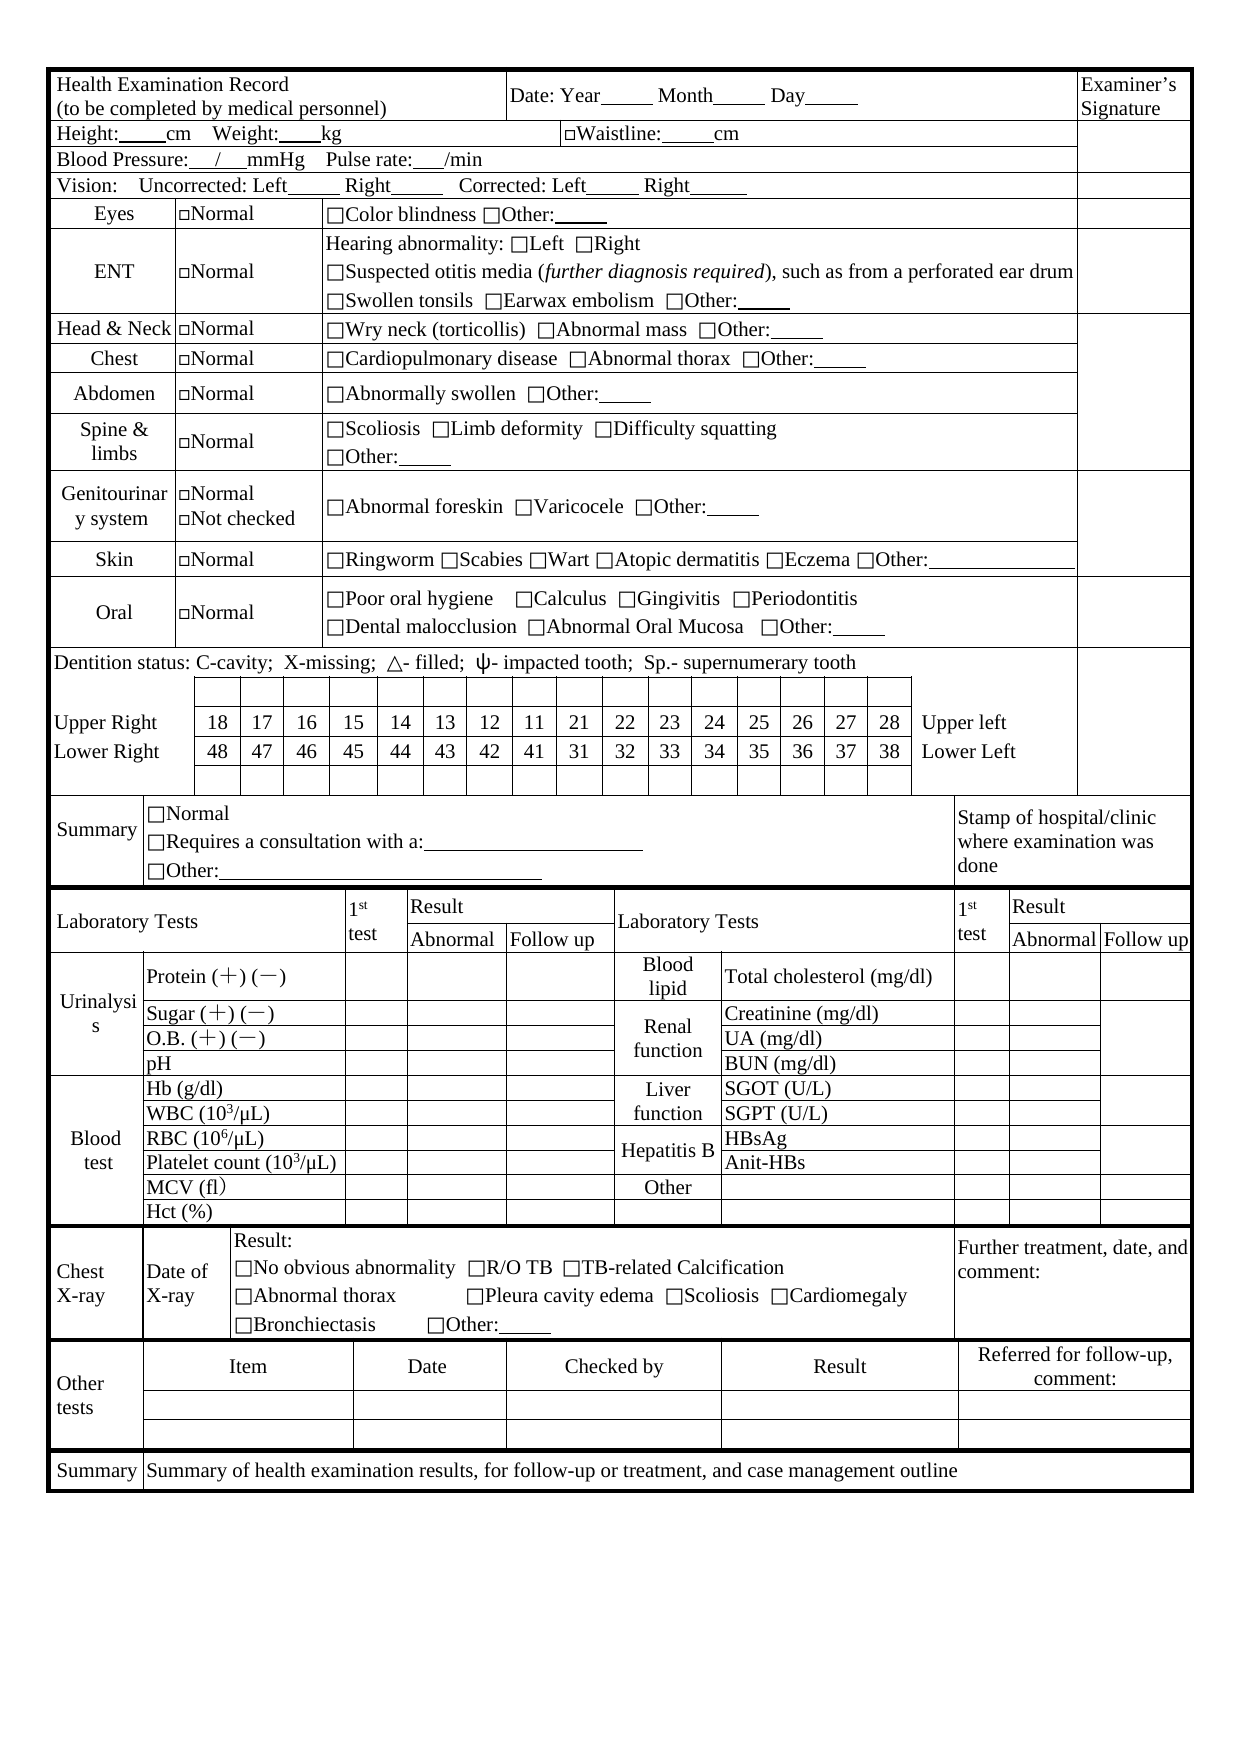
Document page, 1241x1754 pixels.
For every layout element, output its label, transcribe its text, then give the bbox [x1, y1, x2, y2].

table_cell Result [1010, 890, 1190, 923]
table_cell [1010, 1200, 1100, 1223]
table_cell [1101, 1200, 1190, 1223]
table_cell [507, 1391, 721, 1419]
table_cell UA (mg/dl) [722, 1026, 954, 1050]
table_cell [330, 678, 377, 706]
table_cell [722, 1175, 954, 1199]
table_cell Item [144, 1342, 353, 1390]
table_cell 33 [649, 737, 691, 765]
table_cell □Normal [176, 577, 322, 647]
table_cell [408, 1101, 506, 1125]
table_cell SGPT (U/L) [722, 1101, 954, 1125]
table_cell [144, 1420, 353, 1448]
table_cell [781, 766, 824, 795]
table_cell [507, 1026, 614, 1050]
table_cell [959, 1391, 1190, 1419]
table_cell Creatinine (mg/dl) [722, 1001, 954, 1025]
table_cell Lower Left [912, 736, 1077, 765]
table_cell pH [144, 1051, 345, 1075]
table_cell Further treatment, date, and comment: [955, 1228, 1190, 1337]
table_cell Laboratory Tests [51, 890, 345, 951]
table_cell 24 [692, 707, 737, 736]
table_cell [959, 1420, 1190, 1448]
table_cell HBsAg [722, 1126, 954, 1150]
table_cell MCV (fl） [144, 1175, 345, 1199]
table_cell [603, 766, 648, 795]
table_cell [955, 1151, 1009, 1174]
table_cell [408, 1151, 506, 1174]
table_cell Vision: Uncorrected: Left Right Corrected: Left Right [51, 173, 1077, 198]
table_cell [1078, 146, 1190, 172]
table_cell Eyes [51, 199, 175, 227]
table_cell 16 [284, 707, 329, 736]
table_cell Result [722, 1342, 958, 1390]
table_cell SGOT (U/L) [722, 1076, 954, 1100]
table_cell 28 [868, 707, 911, 736]
table_cell [912, 676, 1077, 706]
table_cell [330, 766, 377, 795]
table_cell 21 [557, 707, 602, 736]
table_cell 48 [195, 737, 240, 765]
table_cell [507, 1175, 614, 1199]
table_cell [346, 1151, 407, 1174]
table_cell O.B. (＋) (－) [144, 1026, 345, 1050]
table_cell Total cholesterol (mg/dl) [722, 953, 954, 1000]
table_cell [346, 1101, 407, 1125]
table_cell [51, 765, 194, 795]
table_header Examiner’s Signature [1078, 72, 1190, 119]
table_cell Abdomen [51, 373, 175, 412]
table_cell [1010, 1026, 1100, 1050]
table_cell [408, 1076, 506, 1100]
table_cell 32 [603, 737, 648, 765]
table_cell [346, 1175, 407, 1199]
table_cell 38 [868, 737, 911, 765]
table_cell ENT [51, 229, 175, 313]
table_cell [603, 678, 648, 706]
table_cell [346, 1026, 407, 1050]
table_cell [692, 678, 737, 706]
table_cell 27 [825, 707, 867, 736]
table_cell [408, 1051, 506, 1075]
table_cell [868, 678, 911, 706]
table_cell □Abnormal foreskin □Varicocele □Other: [323, 471, 1077, 541]
table_cell [649, 766, 691, 795]
table_cell Date of X-ray [144, 1228, 230, 1337]
table_cell □Normal [176, 344, 322, 372]
table_cell Referred for follow-up, comment: [959, 1342, 1190, 1390]
table_cell Result [408, 890, 614, 923]
table_cell [1010, 1101, 1100, 1125]
table_cell [615, 1200, 721, 1223]
table_cell 46 [284, 737, 329, 765]
table_cell [378, 766, 423, 795]
table_cell Liver function [615, 1076, 721, 1125]
table_cell [1078, 173, 1190, 198]
table_cell [868, 766, 911, 795]
table_cell Summary [51, 1453, 143, 1488]
table_cell Result: □No obvious abnormality □R/O TB □TB-related Calcification □Abnormal thorax □Pleura cavity edema □Scoliosis □Cardiomegaly □Bronchiectasis □Other: [231, 1228, 954, 1337]
table_cell □Normal [176, 414, 322, 470]
table_cell Renal function [615, 1001, 721, 1075]
table_cell [912, 765, 1077, 795]
table_cell [649, 678, 691, 706]
table_cell [1078, 229, 1190, 313]
table_cell [557, 678, 602, 706]
table_cell 44 [378, 737, 423, 765]
table_cell Chest [51, 344, 175, 372]
table_cell 13 [424, 707, 466, 736]
table_cell [1101, 953, 1190, 1000]
table_cell [1010, 1151, 1100, 1174]
table_cell [507, 1200, 614, 1223]
table_cell [955, 1076, 1009, 1100]
table_cell [1101, 1050, 1190, 1075]
table_cell 22 [603, 707, 648, 736]
table_cell Summary of health examination results, for follow-up or treatment, and case management outline [144, 1453, 1190, 1488]
table_cell [1078, 471, 1190, 576]
table_cell Blood lipid [615, 953, 721, 1000]
table_cell [284, 678, 329, 706]
table_cell [378, 678, 423, 706]
table_cell Hb (g/dl) [144, 1076, 345, 1100]
table_cell [1101, 1150, 1190, 1174]
table_cell Other [615, 1175, 721, 1199]
table_cell 17 [241, 707, 283, 736]
table_cell [1101, 1175, 1190, 1199]
table_header Health Examination Record (to be completed by medical personnel) [51, 72, 506, 119]
table_cell 15 [330, 707, 377, 736]
table_cell [955, 1051, 1009, 1075]
table_cell [51, 676, 194, 706]
table_cell [1101, 1025, 1190, 1050]
table_cell Blood Pressure: / mmHg Pulse rate: /min [51, 147, 1077, 172]
table_cell [955, 1101, 1009, 1125]
table_cell [1010, 1076, 1100, 1100]
table_cell 41 [513, 737, 556, 765]
table_cell [467, 678, 512, 706]
table_cell 47 [241, 737, 283, 765]
table_cell □Wry neck (torticollis) □Abnormal mass □Other: [323, 314, 1077, 343]
table_cell [955, 1126, 1009, 1150]
table_cell Hearing abnormality: □Left □Right □Suspected otitis media (further diagnosis required), such as from a perforated ear drum □Swollen tonsils □Earwax embolism □Other: [323, 229, 1077, 313]
table_cell □Normal □Not checked [176, 471, 322, 541]
table_cell [408, 1175, 506, 1199]
table_cell [195, 766, 240, 795]
table_cell [738, 766, 780, 795]
table_cell 18 [195, 707, 240, 736]
table_cell □Poor oral hygiene □Calculus □Gingivitis □Periodontitis □Dental malocclusion □Abnormal Oral Mucosa □Other: [323, 577, 1077, 647]
table_cell [507, 1001, 614, 1025]
table_cell Laboratory Tests [615, 890, 954, 951]
table_cell [722, 1391, 958, 1419]
table_cell Hct (%) [144, 1200, 345, 1223]
table_cell Hepatitis B [615, 1126, 721, 1174]
table_cell [955, 1026, 1009, 1050]
table_cell [507, 1051, 614, 1075]
table_cell BUN (mg/dl) [722, 1051, 954, 1075]
table_cell [507, 1101, 614, 1125]
table_cell □Normal □Requires a consultation with a: □Other: [144, 796, 954, 885]
table_cell □Color blindness □Other: [323, 199, 1077, 227]
table_cell 34 [692, 737, 737, 765]
table_cell Abnormal [408, 924, 506, 951]
table_cell [513, 766, 556, 795]
table_cell [507, 953, 614, 1000]
table_cell 43 [424, 737, 466, 765]
table_cell [408, 1001, 506, 1025]
table_cell Head & Neck [51, 314, 175, 343]
table_cell Upper Right [51, 706, 194, 736]
table_cell 1st test [955, 890, 1009, 951]
table_cell □Cardiopulmonary disease □Abnormal thorax □Other: [323, 344, 1077, 372]
table_cell 14 [378, 707, 423, 736]
table_cell 37 [825, 737, 867, 765]
table_cell [722, 1200, 954, 1223]
table_cell Lower Right [51, 736, 194, 765]
table_cell Other tests [51, 1342, 143, 1448]
table_cell 23 [649, 707, 691, 736]
table_cell 31 [557, 737, 602, 765]
table_cell [1101, 1001, 1190, 1025]
table_cell □Normal [176, 229, 322, 313]
table_cell [408, 1126, 506, 1150]
table_cell [1078, 121, 1190, 146]
table_cell Urinalysis [51, 953, 143, 1075]
table_cell [722, 1420, 958, 1448]
table_cell □Waistline: cm [561, 121, 1077, 146]
table_cell □Ringworm □Scabies □Wart □Atopic dermatitis □Eczema □Other: [323, 542, 1077, 576]
table_cell □Normal [176, 199, 322, 227]
table_cell Blood test [51, 1076, 143, 1223]
table_cell [346, 1126, 407, 1150]
table_header Date: Year Month Day [507, 72, 1077, 119]
table_cell [1078, 577, 1190, 647]
table_cell [408, 1200, 506, 1223]
table_cell Summary [51, 796, 143, 885]
table_cell □Normal [176, 542, 322, 576]
table_cell [557, 766, 602, 795]
table_cell 12 [467, 707, 512, 736]
table_cell [346, 1051, 407, 1075]
table_cell [825, 678, 867, 706]
table_cell □Scoliosis □Limb deformity □Difficulty squatting □Other: [323, 414, 1077, 470]
table_cell 42 [467, 737, 512, 765]
table_cell 11 [513, 707, 556, 736]
table_cell [781, 678, 824, 706]
table_cell [1078, 199, 1190, 227]
table_cell [1010, 1126, 1100, 1150]
table_cell [1078, 648, 1190, 795]
table_cell [195, 678, 240, 706]
table_cell [955, 1001, 1009, 1025]
table_cell [507, 1151, 614, 1174]
table_cell Height: cm Weight: kg [51, 121, 560, 146]
table_cell Follow up [507, 924, 614, 951]
table_cell [467, 766, 512, 795]
table_cell [408, 1026, 506, 1050]
table_cell [692, 766, 737, 795]
table_cell [1101, 1076, 1190, 1100]
table_cell [513, 678, 556, 706]
table_cell Spine & limbs [51, 414, 175, 470]
table_cell RBC (106/μL) [144, 1126, 345, 1150]
table_cell [955, 1175, 1009, 1199]
table_cell Stamp of hospital/clinic where examination was done [955, 796, 1190, 885]
table_cell 45 [330, 737, 377, 765]
table_cell WBC (103/μL) [144, 1101, 345, 1125]
table_cell Genitourinary system [51, 471, 175, 541]
table_cell Abnormal [1010, 924, 1100, 951]
table_cell 35 [738, 737, 780, 765]
table_cell Protein (＋) (－) [144, 953, 345, 1000]
table_cell 26 [781, 707, 824, 736]
table_cell [507, 1076, 614, 1100]
table_cell [354, 1391, 506, 1419]
table_cell [1078, 314, 1190, 470]
table_cell [825, 766, 867, 795]
table_cell [507, 1126, 614, 1150]
table_cell [1101, 1100, 1190, 1125]
table_cell □Abnormally swollen □Other: [323, 373, 1077, 412]
table_cell Oral [51, 577, 175, 647]
table_cell 1st test [346, 890, 407, 951]
table_cell [1010, 953, 1100, 1000]
table_cell Chest X-ray [51, 1228, 142, 1337]
table_cell 36 [781, 737, 824, 765]
table_cell [346, 1200, 407, 1223]
table_cell Upper left [912, 706, 1077, 736]
table_cell [955, 953, 1009, 1000]
table_cell [1010, 1051, 1100, 1075]
table_cell [346, 1076, 407, 1100]
table_cell [241, 678, 283, 706]
table_cell [144, 1391, 353, 1419]
table_cell [284, 766, 329, 795]
table_cell [241, 766, 283, 795]
table_cell Checked by [507, 1342, 721, 1390]
table_cell [1010, 1175, 1100, 1199]
table_cell [424, 766, 466, 795]
table_cell Platelet count (103/μL) [144, 1151, 345, 1174]
table_cell [738, 678, 780, 706]
table_cell [1101, 1126, 1190, 1150]
table_cell Dentition status: C-cavity; X-missing; △- filled; ψ- impacted tooth; Sp.- supernumerary tooth C-decayed; X-missing; - filled; ψ- impacted tooth; Sp.- Supernumerary tooth [51, 648, 1077, 676]
table_cell □Normal [176, 373, 322, 412]
table_cell [346, 953, 407, 1000]
table_cell Date [354, 1342, 506, 1390]
table_cell Follow up [1101, 924, 1190, 951]
table_cell 25 [738, 707, 780, 736]
table_cell [346, 1001, 407, 1025]
table_cell □Normal [176, 314, 322, 343]
table_cell Anit-HBs [722, 1151, 954, 1174]
table_cell Skin [51, 542, 175, 576]
table_cell [1010, 1001, 1100, 1025]
table_cell [424, 678, 466, 706]
table_cell [507, 1420, 721, 1448]
table_cell Sugar (＋) (－) [144, 1001, 345, 1025]
table_cell [955, 1200, 1009, 1223]
table_cell [408, 953, 506, 1000]
table_cell [354, 1420, 506, 1448]
